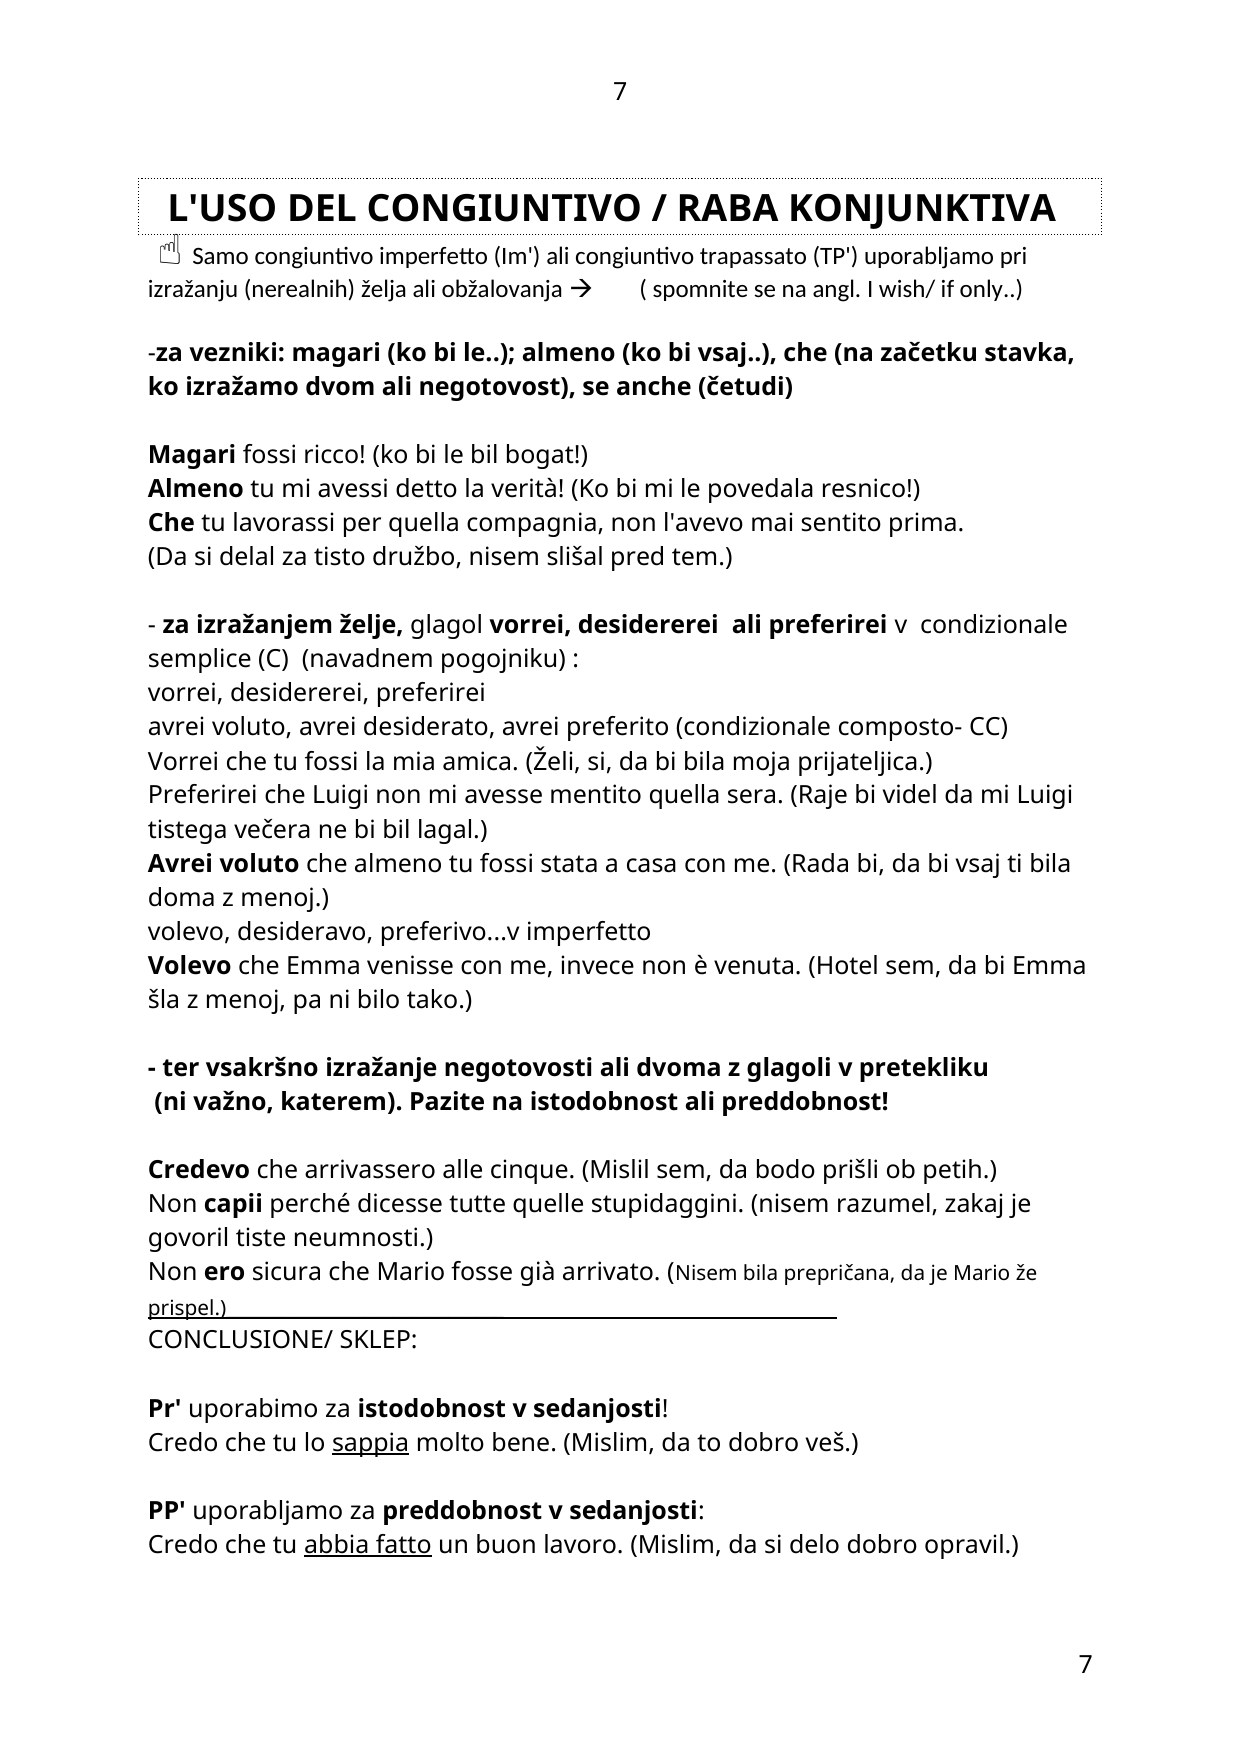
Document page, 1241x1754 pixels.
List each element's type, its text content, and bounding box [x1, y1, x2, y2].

text Credo che tu abbia fatto un buon lavoro. (Mislim, da si delo dobro opravil.) [148, 1527, 1093, 1561]
text Che tu lavorassi per quella compagnia, non l'avevo mai sentito prima. [148, 505, 1093, 539]
text Credevo che arrivassero alle cinque. (Mislil sem, da bodo prišli ob petih.) [148, 1152, 1093, 1186]
text Pr' uporabimo za istodobnost v sedanjosti! [148, 1390, 1093, 1424]
text Credo che tu lo sappia molto bene. (Mislim, da to dobro veš.) [148, 1424, 1093, 1458]
text Non ero sicura che Mario fosse già arrivato. (Nisem bila prepričana, da je Mario že prispel.)____________________________________________________________ [148, 1254, 1093, 1322]
text vorrei, desidererei, preferirei [148, 675, 1093, 709]
text L'USO DEL CONGIUNTIVO / RABA KONJUNKTIVA [138, 178, 1102, 235]
text Magari fossi ricco! (ko bi le bil bogat!) [148, 437, 1093, 471]
text (ni važno, katerem). Pazite na istodobnost ali preddobnost! [148, 1084, 1093, 1118]
text - za izražanjem želje, glagol vorrei, desidererei ali preferirei v condizionale semplice (C) (navadnem pogojniku) : [148, 607, 1093, 675]
text Almeno tu mi avessi detto la verità! (Ko bi mi le povedala resnico!) [148, 471, 1093, 505]
text volevo, desideravo, preferivo...v imperfetto [148, 913, 1093, 947]
text -za vezniki: magari (ko bi le..); almeno (ko bi vsaj..), che (na začetku stavka, ko izražamo dvom ali negotovost), se anche (četudi) [148, 334, 1093, 402]
text - ter vsakršno izražanje negotovosti ali dvoma z glagoli v pretekliku [148, 1050, 1093, 1084]
text  Samo congiuntivo imperfetto (Im') ali congiuntivo trapassato (TP') uporabljamo pri izražanju (nerealnih) želja ali obžalovanja  ( spomnite se na angl. I wish/ if only..) [148, 235, 1093, 304]
text Avrei voluto che almeno tu fossi stata a casa con me. (Rada bi, da bi vsaj ti bila doma z menoj.) [148, 845, 1093, 913]
text Preferirei che Luigi non mi avesse mentito quella sera. (Raje bi videl da mi Luigi tistega večera ne bi bil lagal.) [148, 777, 1093, 845]
text Non capii perché dicesse tutte quelle stupidaggini. (nisem razumel, zakaj je govoril tiste neumnosti.) [148, 1186, 1093, 1254]
text Vorrei che tu fossi la mia amica. (Želi, si, da bi bila moja prijateljica.) [148, 743, 1093, 777]
text Volevo che Emma venisse con me, invece non è venuta. (Hotel sem, da bi Emma šla z menoj, pa ni bilo tako.) [148, 947, 1093, 1016]
text CONCLUSIONE/ SKLEP: [148, 1322, 1093, 1356]
text avrei voluto, avrei desiderato, avrei preferito (condizionale composto- CC) [148, 709, 1093, 743]
text (Da si delal za tisto družbo, nisem slišal pred tem.) [148, 539, 1093, 573]
text PP' uporabljamo za preddobnost v sedanjosti: [148, 1492, 1093, 1527]
